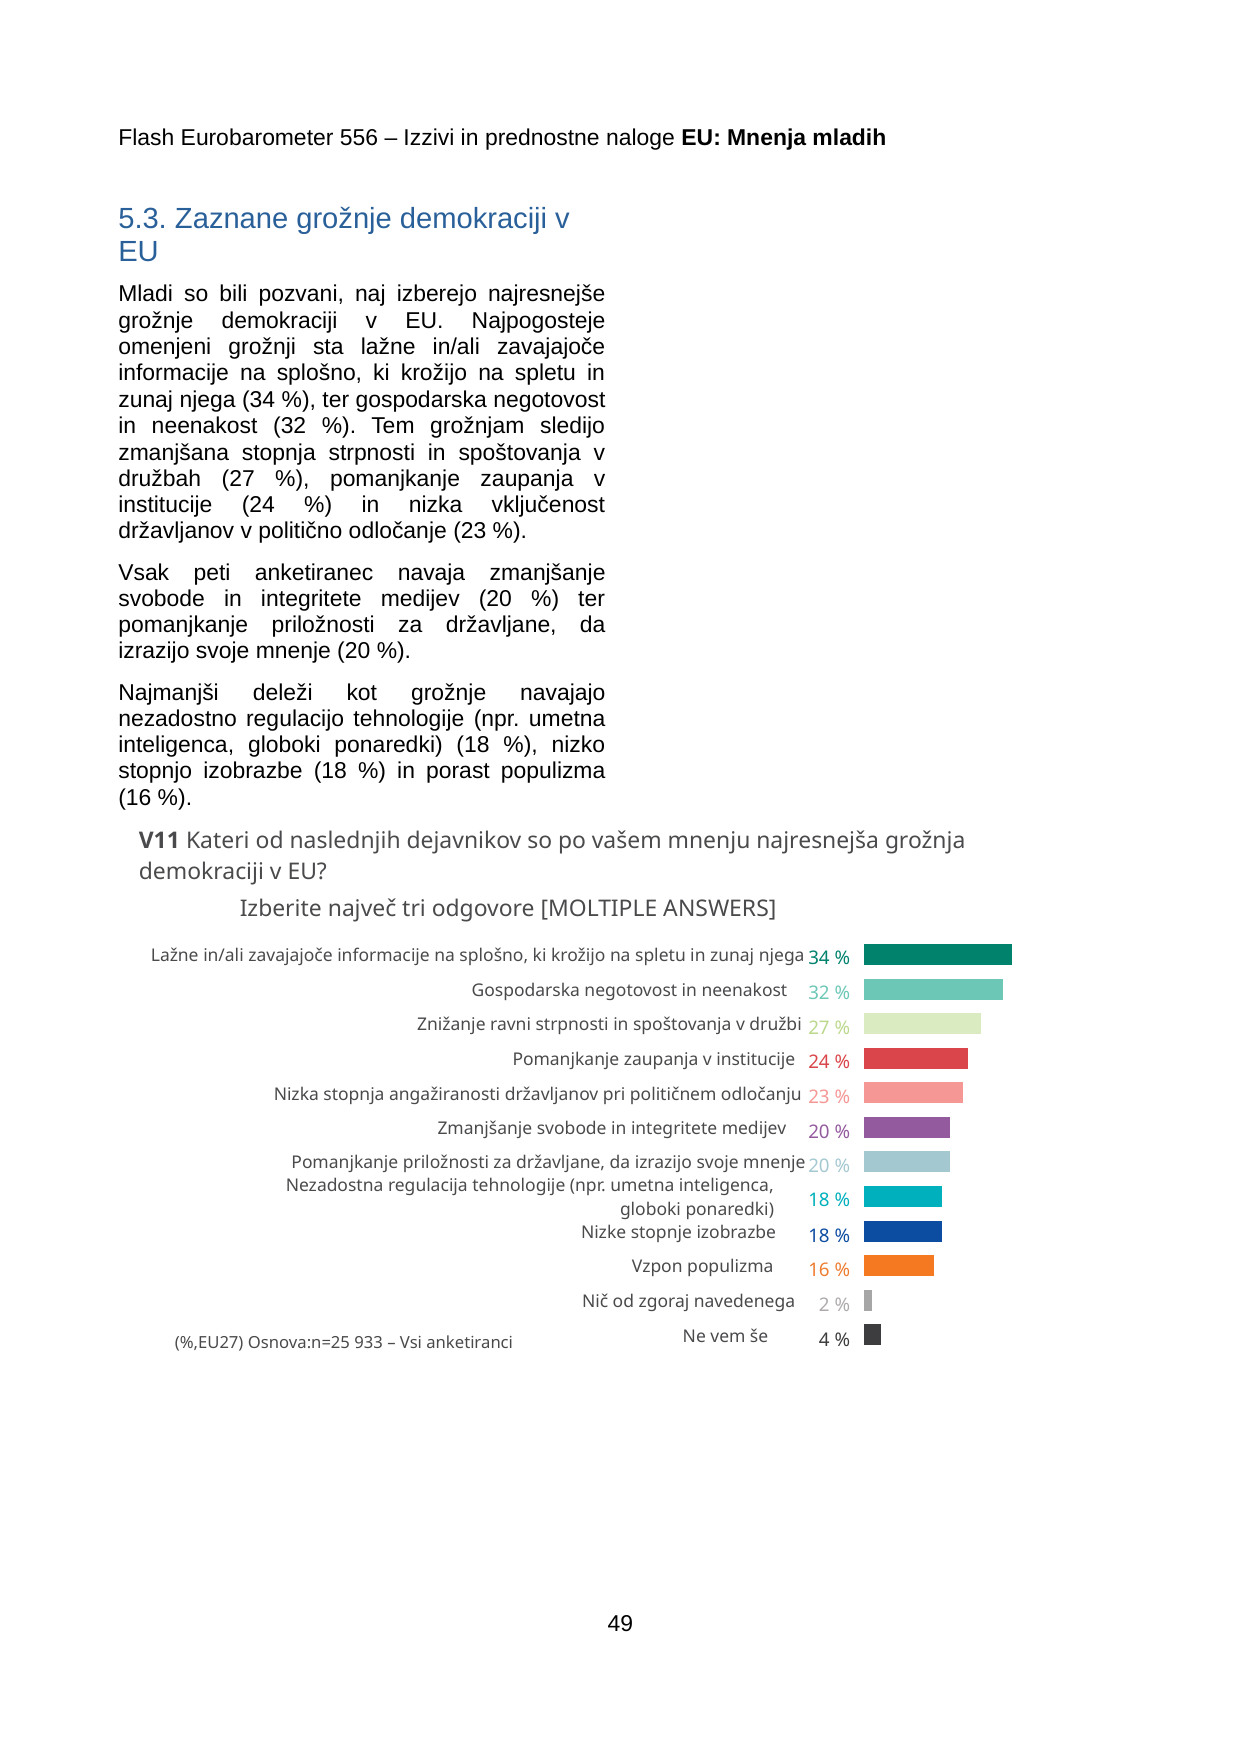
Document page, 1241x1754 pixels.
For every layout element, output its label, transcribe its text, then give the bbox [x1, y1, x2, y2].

text Najmanjši deleži kot grožnje navajajo nezadostno regulacijo tehnologije (npr. umetna inteligenca, globoki ponaredki) (18 %), nizko stopnjo izobrazbe (18 %) in porast populizma (16 %). [118, 678, 605, 810]
subtitle 5.3. Zaznane grožnje demokraciji v EU [118, 201, 605, 268]
text Vsak peti anketiranec navaja zmanjšanje svobode in integritete medijev (20 %) ter pomanjkanje priložnosti za državljane, da izrazijo svoje mnenje (20 %). [118, 558, 605, 664]
text Mladi so bili pozvani, naj izberejo najresnejše grožnje demokraciji v EU. Najpogosteje omenjeni grožnji sta lažne in/ali zavajajoče informacije na splošno, ki krožijo na spletu in zunaj njega (34 %), ter gospodarska negotovost in neenakost (32 %). Tem grožnjam sledijo zmanjšana stopnja strpnosti in spoštovanja v družbah (27 %), pomanjkanje zaupanja v institucije (24 %) in nizka vključenost državljanov v politično odločanje (23 %). [118, 280, 605, 544]
